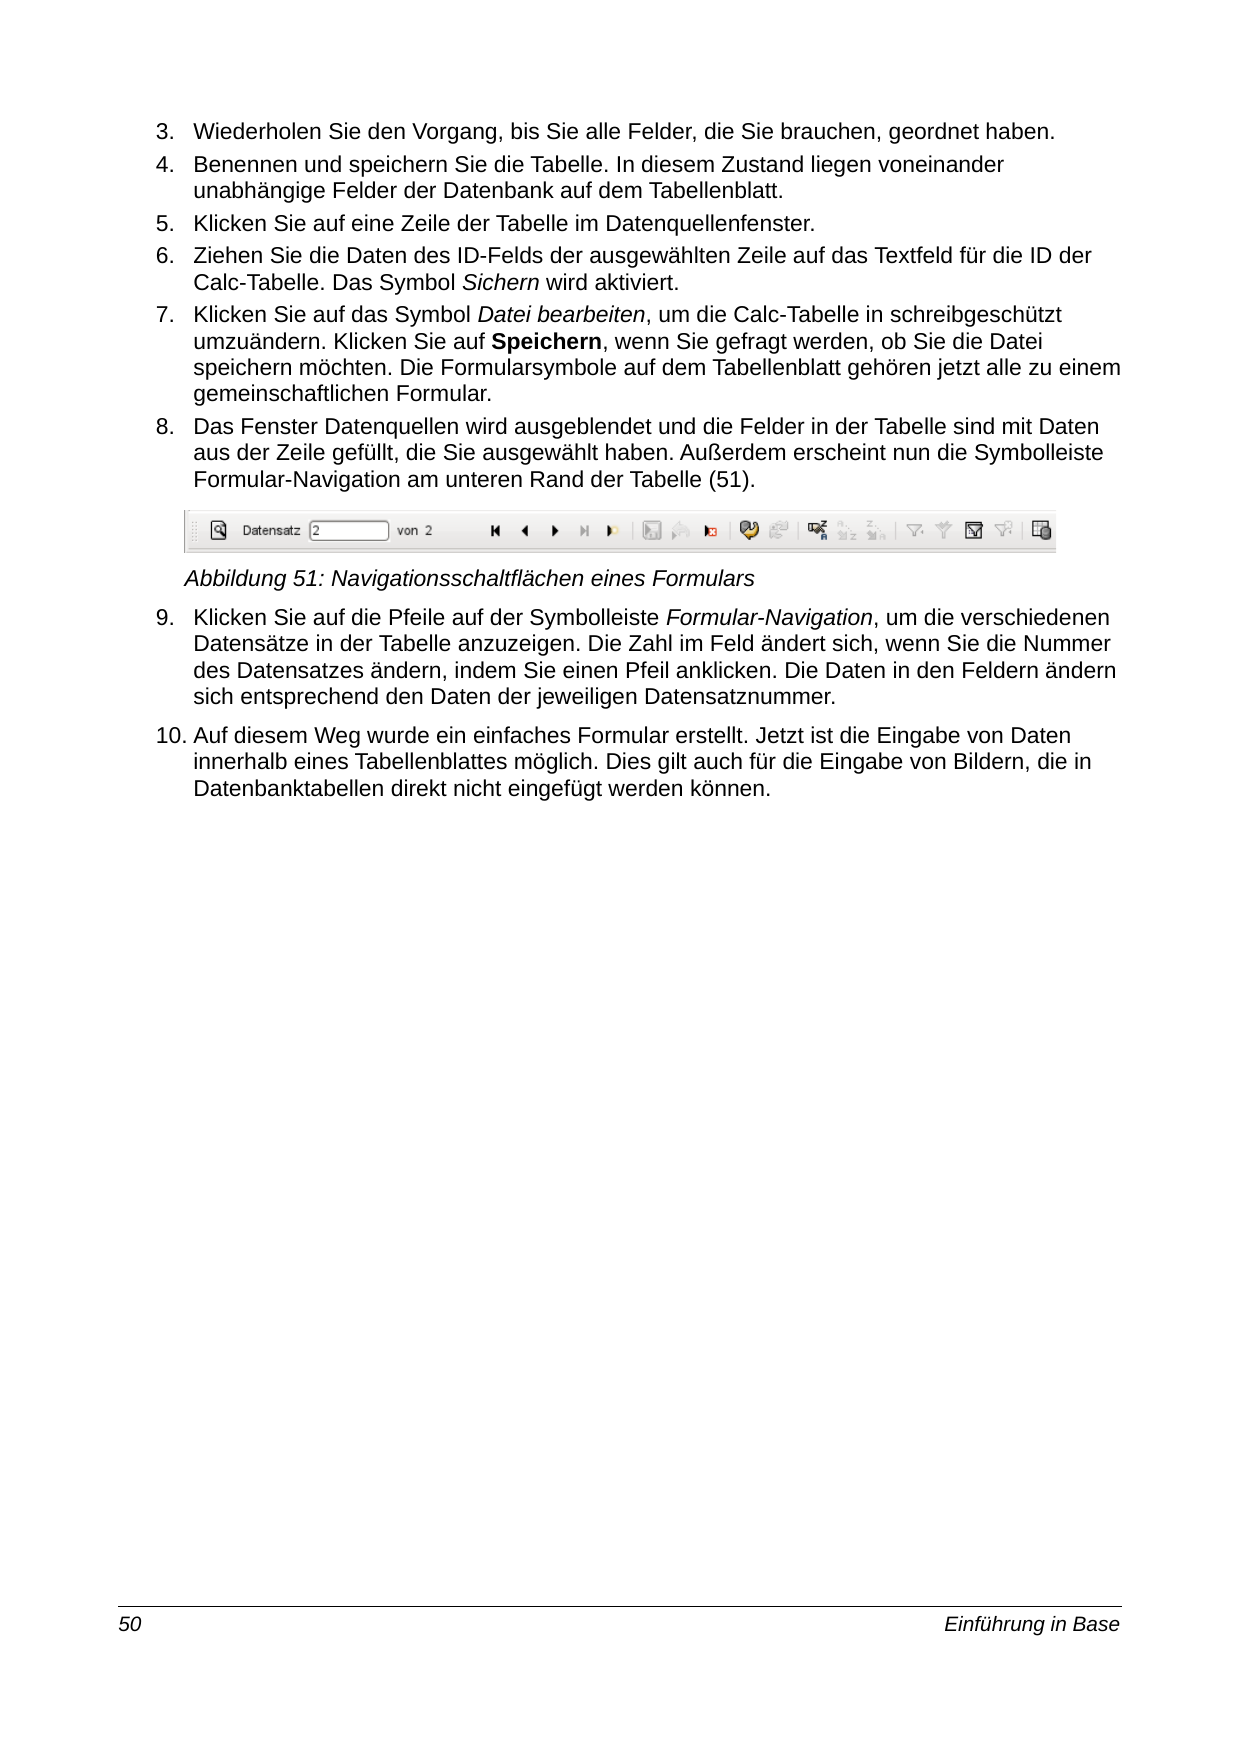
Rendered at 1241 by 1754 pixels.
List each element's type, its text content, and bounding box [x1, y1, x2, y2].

list Auf diesem Weg wurde ein einfaches Formular erstellt. Jetzt ist die Eingabe von Daten innerhalb eines Tabellenblattes möglich. Dies gilt auch für die Eingabe von Bildern, die in Datenbanktabellen direkt nicht eingefügt werden können. [156, 722, 1122, 801]
list Klicken Sie auf eine Zeile der Tabelle im Datenquellenfenster. [156, 210, 1122, 236]
list Klicken Sie auf das Symbol Datei bearbeiten, um die Calc-Tabelle in schreibgeschützt umzuändern. Klicken Sie auf Speichern, wenn Sie gefragt werden, ob Sie die Datei speichern möchten. Die Formularsymbole auf dem Tabellenblatt gehören jetzt alle zu einem gemeinschaftlichen Formular. [156, 301, 1122, 407]
list Das Fenster Datenquellen wird ausgeblendet und die Felder in der Tabelle sind mit Daten aus der Zeile gefüllt, die Sie ausgewählt haben. Außerdem erscheint nun die Symbolleiste Formular-Navigation am unteren Rand der Tabelle (Abbildung 51). [156, 413, 1122, 492]
list Benennen und speichern Sie die Tabelle. In diesem Zustand liegen voneinander unabhängige Felder der Datenbank auf dem Tabellenblatt. [156, 151, 1122, 203]
list Wiederholen Sie den Vorgang, bis Sie alle Felder, die Sie brauchen, geordnet haben. [156, 118, 1122, 144]
list Klicken Sie auf die Pfeile auf der Symbolleiste Formular-Navigation, um die verschiedenen Datensätze in der Tabelle anzuzeigen. Die Zahl im Feld ändert sich, wenn Sie die Nummer des Datensatzes ändern, indem Sie einen Pfeil anklicken. Die Daten in den Feldern ändern sich entsprechend den Daten der jeweiligen Datensatznummer. [156, 604, 1122, 709]
text Abbildung 51: Navigationsschaltflächen eines Formulars [184, 565, 1056, 592]
picture [184, 510, 1057, 553]
list Ziehen Sie die Daten des ID-Felds der ausgewählten Zeile auf das Textfeld für die ID der Calc-Tabelle. Das Symbol Sichern wird aktiviert. [156, 242, 1122, 295]
